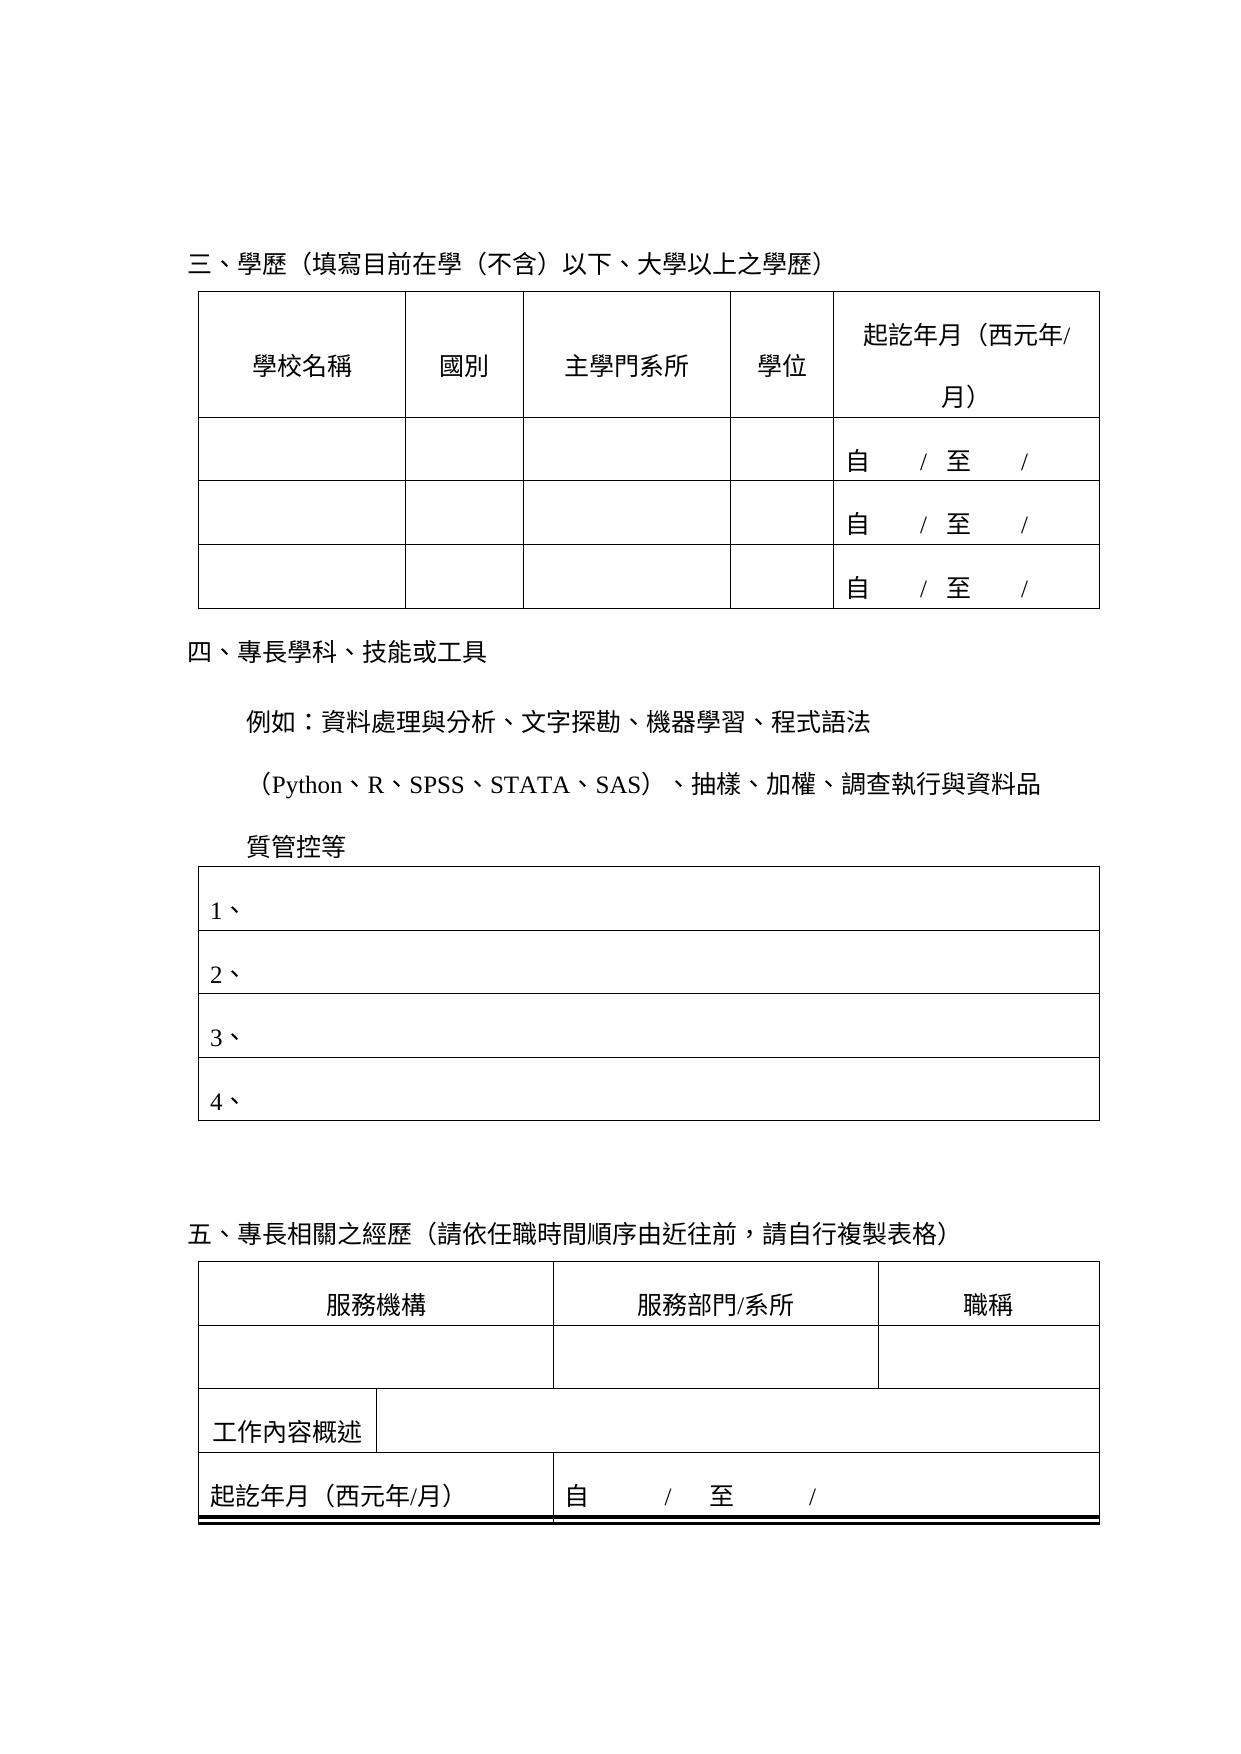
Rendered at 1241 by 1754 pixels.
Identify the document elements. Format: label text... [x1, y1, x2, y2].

text 五、專長相關之經歷（請依任職時間順序由近往前，請自行複製表格） [187, 1191, 1053, 1254]
table_cell 自 / 至 / [834, 418, 1099, 480]
table_cell 自 / 至 / [834, 481, 1099, 544]
table_header 起訖年月（西元年/月） [834, 292, 1099, 417]
text 三、學歷（填寫目前在學（不含）以下、大學以上之學歷） [187, 221, 1053, 283]
table_header 學校名稱 [199, 292, 405, 417]
table_header 主學門系所 [524, 292, 730, 417]
table_cell [731, 545, 833, 607]
table_cell [377, 1389, 1099, 1452]
table_cell 3、 [199, 994, 1099, 1057]
table_header 服務部門/系所 [554, 1262, 878, 1325]
table_header 1、 [199, 867, 1099, 929]
table_cell [199, 481, 405, 544]
table_cell [199, 418, 405, 480]
text 例如：資料處理與分析、文字探勘、機器學習、程式語法（Python、R、SPSS、STATA、SAS）、抽樣、加權、調查執行與資料品質管控等 [247, 678, 1053, 866]
text 四、專長學科、技能或工具 [187, 608, 1053, 671]
table_cell 自 / 至 / [554, 1453, 1099, 1515]
table_header 服務機構 [199, 1262, 553, 1325]
table_cell [199, 1058, 1099, 1120]
table_cell [524, 418, 730, 480]
table_cell [199, 1326, 553, 1388]
table_cell [406, 481, 523, 544]
table_cell 自 / 至 / [834, 545, 1099, 607]
table_cell [524, 481, 730, 544]
table_cell [731, 418, 833, 480]
table_header 學位 [731, 292, 833, 417]
table_cell 2、 [199, 931, 1099, 993]
table_header 國別 [406, 292, 523, 417]
table_cell 起訖年月（西元年/月） [199, 1453, 553, 1515]
table_cell [554, 1326, 878, 1388]
table_cell 工作內容概述 [199, 1389, 376, 1452]
table_cell [406, 545, 523, 607]
table_cell [406, 418, 523, 480]
table_header 職稱 [879, 1262, 1099, 1325]
table_cell [731, 481, 833, 544]
table_cell [524, 545, 730, 607]
table_cell [199, 545, 405, 607]
table_cell [879, 1326, 1099, 1388]
